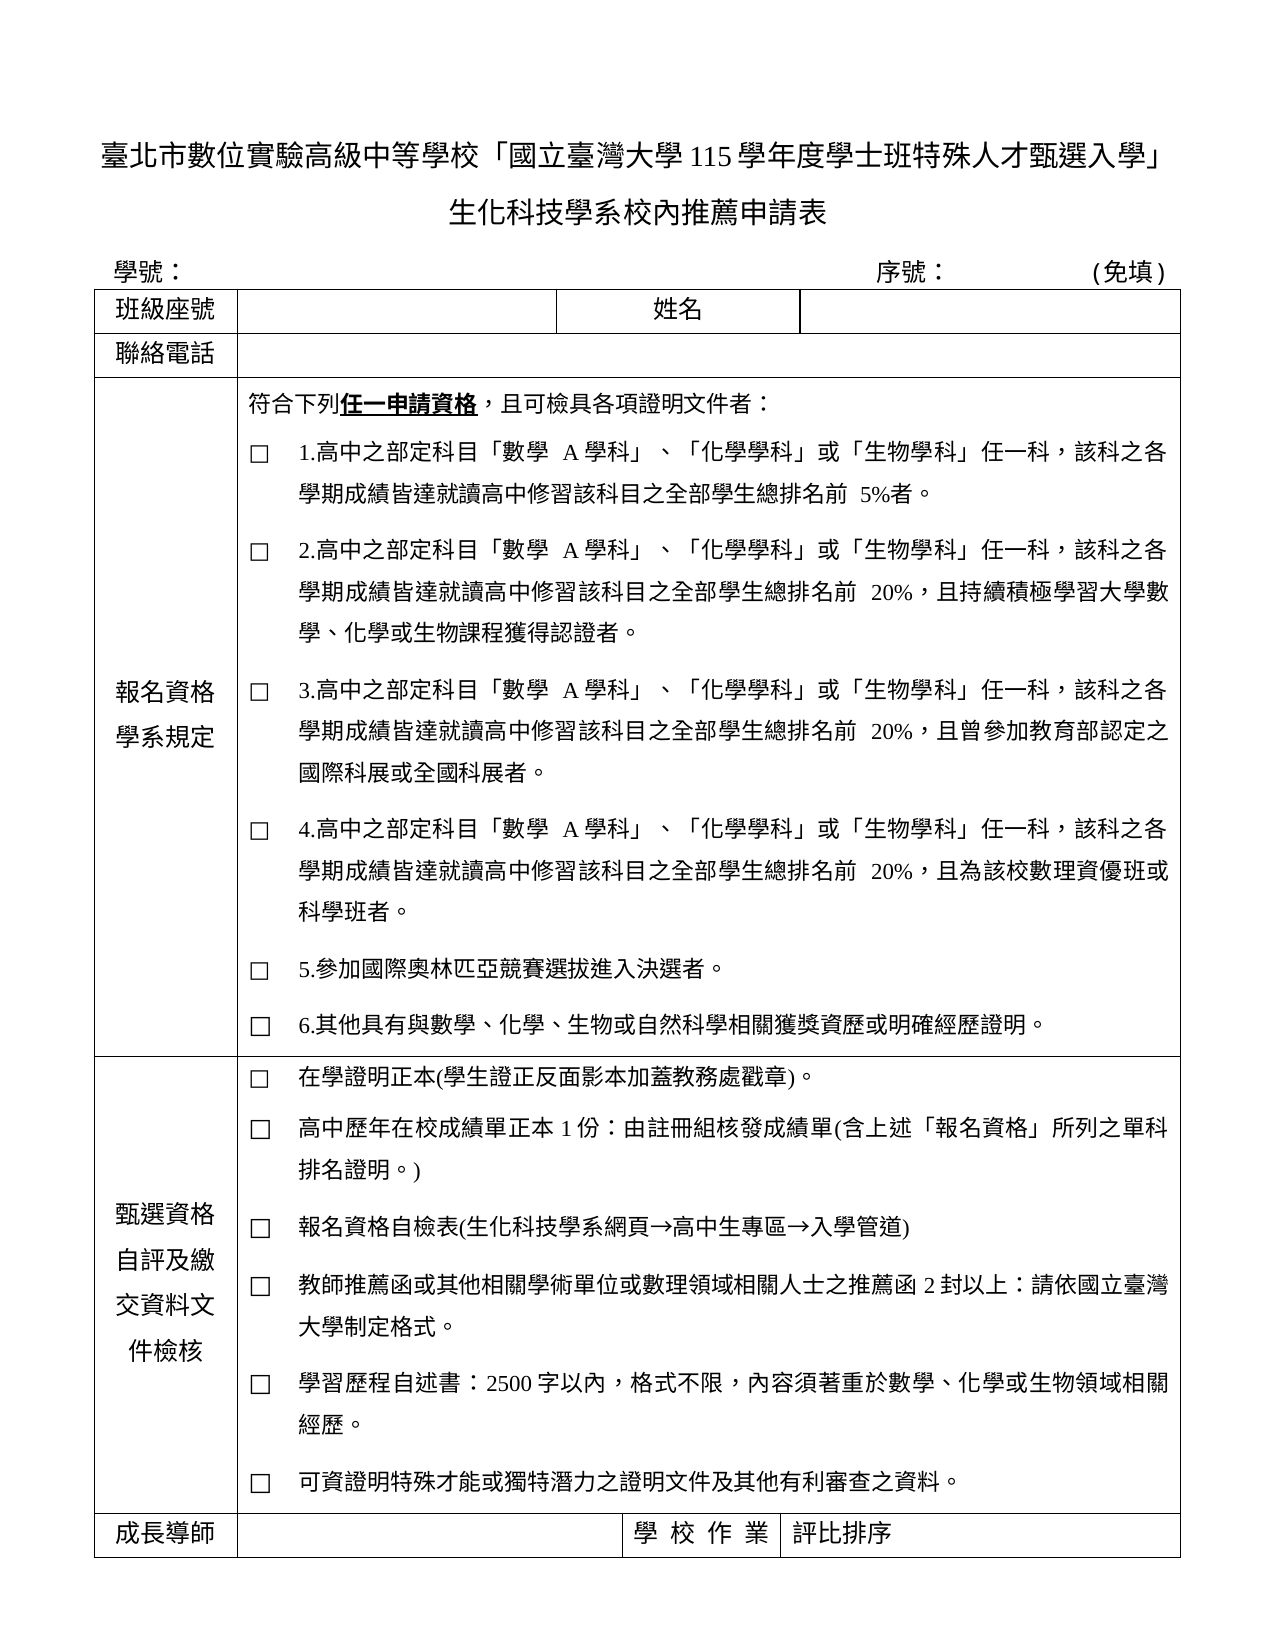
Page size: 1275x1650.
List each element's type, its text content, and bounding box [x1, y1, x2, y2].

table_cell 甄選資格自評及繳交資料文件檢核 [95, 1057, 237, 1512]
text 學號： 序號： (免填) [89, 252, 1186, 288]
table_cell 符合下列任一申請資格，且可檢具各項證明文件者： 1.高中之部定科目「數學 A 學科」、「化學學科」或「生物學科」任一科，該科之各學期成績皆達就讀高中修習該科目之全部學生總排名前 5%者。 2.高中之部定科目「數學 A 學科」、「化學學科」或「生物學科」任一科，該科之各學期成績皆達就讀高中修習該科目之全部學生總排名前 20%，且持續積極學習大學數學、化學或生物課程獲得認證者。 3.高中之部定科目「數學 A 學科」、「化學學科」或「生物學科」任一科，該科之各學期成績皆達就讀高中修習該科目之全部學生總排名前 20%，且曾參加教育部認定之國際科展或全國科展者。 4.高中之部定科目「數學 A 學科」、「化學學科」或「生物學科」任一科，該科之各學期成績皆達就讀高中修習該科目之全部學生總排名前 20%，且為該校數理資優班或科學班者。 5.參加國際奧林匹亞競賽選拔進入決選者。 6.其他具有與數學、化學、生物或自然科學相關獲獎資歷或明確經歷證明。 [238, 378, 1180, 1056]
table_header [238, 290, 556, 333]
table_header 班級座號 [95, 290, 237, 333]
table_cell [238, 1514, 622, 1557]
table_cell 在學證明正本(學生證正反面影本加蓋教務處戳章)。 高中歷年在校成績單正本1份：由註冊組核發成績單(含上述「報名資格」所列之單科排名證明。) 報名資格自檢表(生化科技學系網頁→高中生專區→入學管道) 教師推薦函或其他相關學術單位或數理領域相關人士之推薦函2封以上：請依國立臺灣大學制定格式。 學習歷程自述書：2500字以內，格式不限，內容須著重於數學、化學或生物領域相關經歷。 可資證明特殊才能或獨特潛力之證明文件及其他有利審查之資料。 [238, 1057, 1180, 1512]
table_header 姓名 [557, 290, 799, 333]
table_cell [238, 334, 1180, 377]
table_cell 聯絡電話 [95, 334, 237, 377]
table_cell 成長導師 [95, 1514, 237, 1557]
text 臺北市數位實驗高級中等學校「國立臺灣大學115學年度學士班特殊人才甄選入學」 [89, 133, 1186, 175]
table_header [801, 290, 1180, 333]
text 生化科技學系校內推薦申請表 [89, 190, 1186, 232]
table_cell 評比排序 [781, 1514, 1180, 1557]
table_cell 學校作業 [623, 1514, 780, 1557]
table_cell 報名資格 學系規定 [95, 378, 237, 1056]
